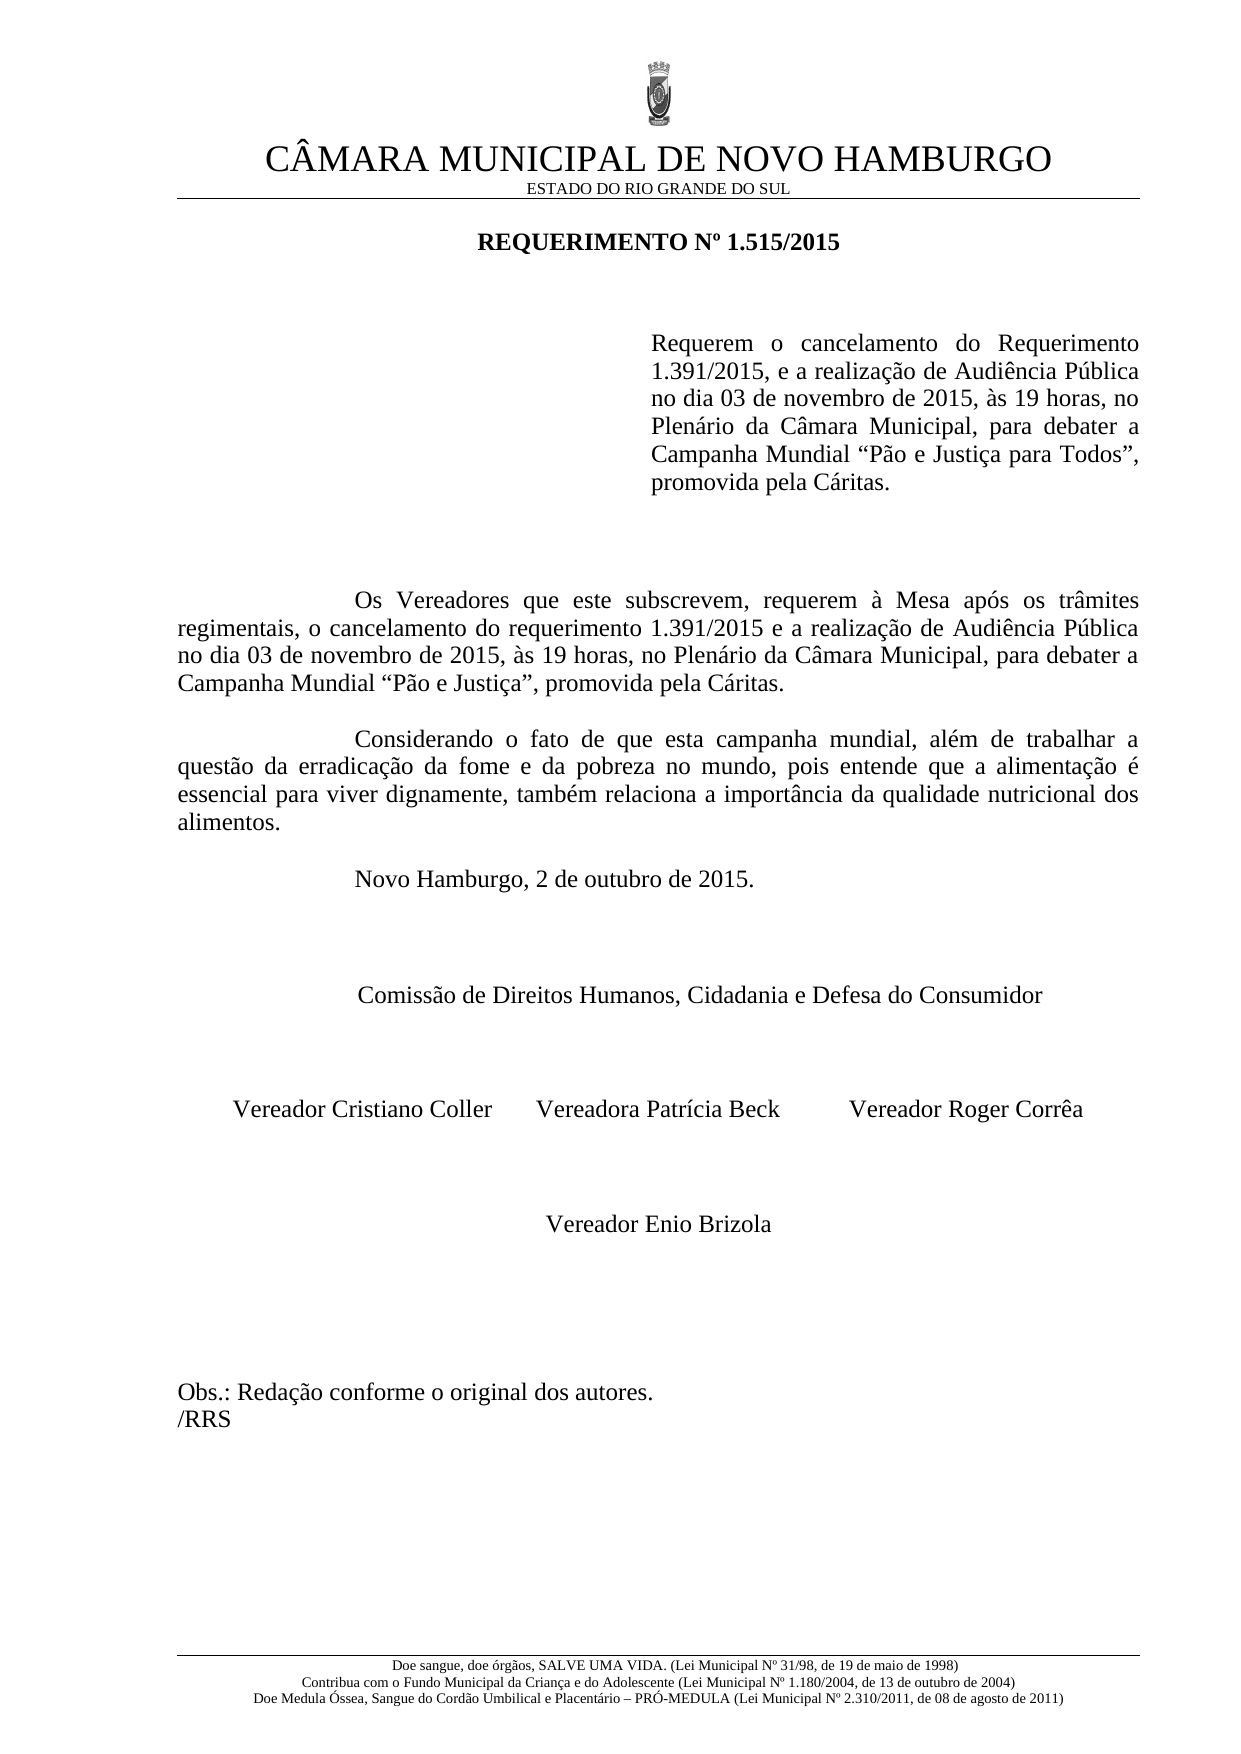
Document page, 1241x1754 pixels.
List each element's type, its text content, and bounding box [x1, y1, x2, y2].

text Vereador Enio Brizola [177, 1210, 1140, 1237]
text Comissão de Direitos Humanos, Cidadania e Defesa do Consumidor [177, 981, 1140, 1009]
text /RRS [177, 1405, 1140, 1433]
text REQUERIMENTO Nº 1.515/2015 [177, 228, 1140, 256]
text Obs.: Redação conforme o original dos autores. [177, 1378, 1140, 1405]
text Novo Hamburgo, 2 de outubro de 2015. [177, 865, 1140, 893]
text Vereador Cristiano Coller Vereadora Patrícia Beck Vereador Roger Corrêa [176, 1095, 1140, 1123]
text Considerando o fato de que esta campanha mundial, além de trabalhar a questão da erradicação da fome e da pobreza no mundo, pois entende que a alimentação é essencial para viver dignamente, também relaciona a importância da qualidade nutricional dos alimentos. [177, 725, 1140, 836]
text Os Vereadores que este subscrevem, requerem à Mesa após os trâmites regimentais, o cancelamento do requerimento 1.391/2015 e a realização de Audiência Pública no dia 03 de novembro de 2015, às 19 horas, no Plenário da Câmara Municipal, para debater a Campanha Mundial “Pão e Justiça”, promovida pela Cáritas. [177, 586, 1140, 697]
text Requerem o cancelamento do Requerimento 1.391/2015, e a realização de Audiência Pública no dia 03 de novembro de 2015, às 19 horas, no Plenário da Câmara Municipal, para debater a Campanha Mundial “Pão e Justiça para Todos”, promovida pela Cáritas. [651, 329, 1140, 495]
